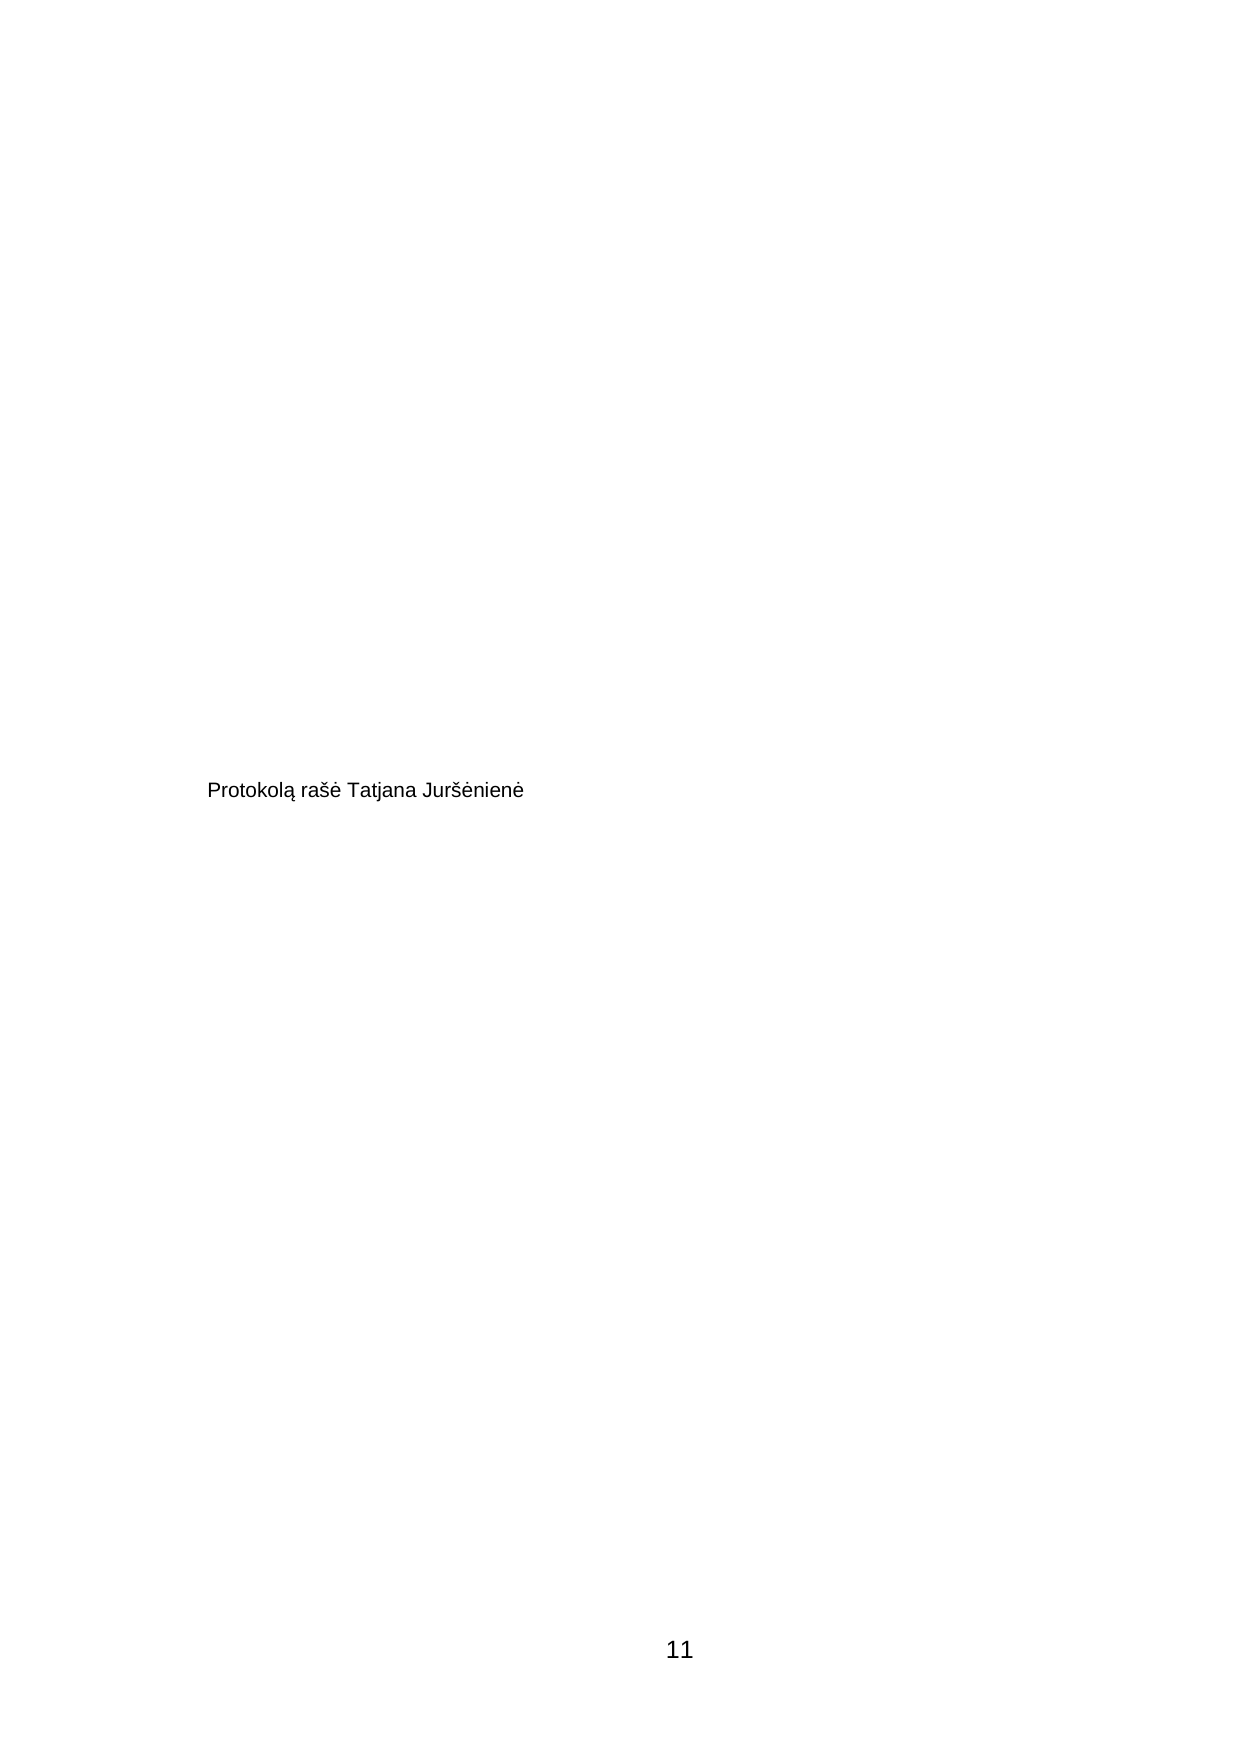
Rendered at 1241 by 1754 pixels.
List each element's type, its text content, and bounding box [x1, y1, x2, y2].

text Protokolą rašė Tatjana Juršėnienė [207, 777, 1152, 801]
